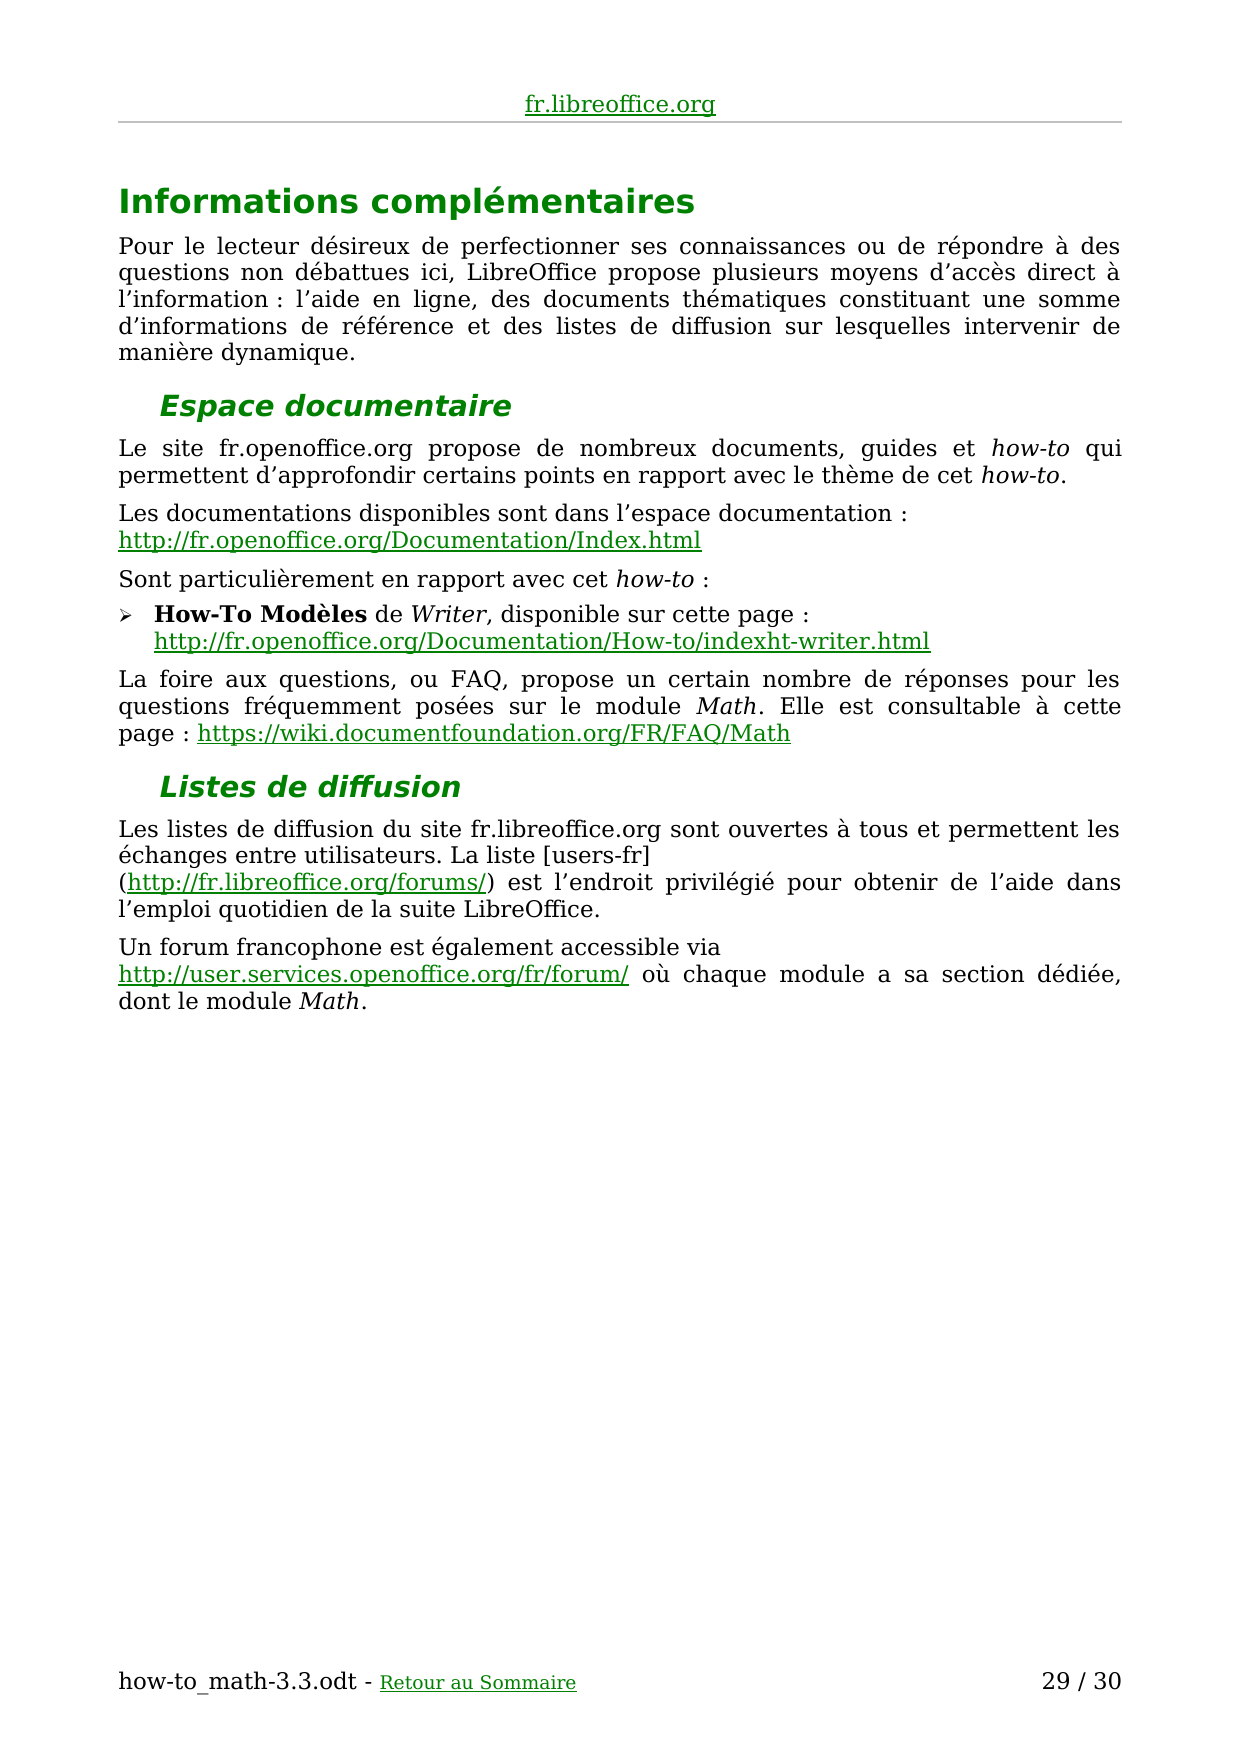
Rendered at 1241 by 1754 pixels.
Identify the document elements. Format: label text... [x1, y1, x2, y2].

text Pour le lecteur désireux de perfectionner ses connaissances ou de répondre à des questions non débattues ici, LibreOffice propose plusieurs moyens d’accès direct à l’information : l’aide en ligne, des documents thématiques constituant une somme d’informations de référence et des listes de diffusion sur lesquelles intervenir de manière dynamique. [118, 233, 1122, 366]
text La foire aux questions, ou FAQ, propose un certain nombre de réponses pour les questions fréquemment posées sur le module Math. Elle est consultable à cette page : https://wiki.documentfoundation.org/FR/FAQ/Math [118, 667, 1122, 747]
text Les listes de diffusion du site fr.libreoffice.org sont ouvertes à tous et permettent les échanges entre utilisateurs. La liste [users-fr] (http://fr.libreoffice.org/forums/) est l’endroit privilégié pour obtenir de l’aide dans l’emploi quotidien de la suite LibreOffice. [118, 816, 1122, 923]
text Le site fr.openoffice.org propose de nombreux documents, guides et how-to qui permettent d’approfondir certains points en rapport avec le thème de cet how-to. [118, 436, 1122, 489]
list How-To Modèles de Writer, disponible sur cette page : http://fr.openoffice.org/Documentation/How-to/indexht-writer.html [118, 601, 1122, 655]
text Listes de diffusion [159, 770, 1122, 804]
text Espace documentaire [159, 390, 1122, 424]
text Les documentations disponibles sont dans l’espace documentation : http://fr.openoffice.org/Documentation/Index.html [118, 501, 1122, 554]
text Un forum francophone est également accessible via http://user.services.openoffice.org/fr/forum/ où chaque module a sa section dédiée, dont le module Math. [118, 934, 1122, 1014]
subtitle Informations complémentaires [118, 182, 1122, 221]
text Sont particulièrement en rapport avec cet how-to : [118, 566, 1122, 592]
